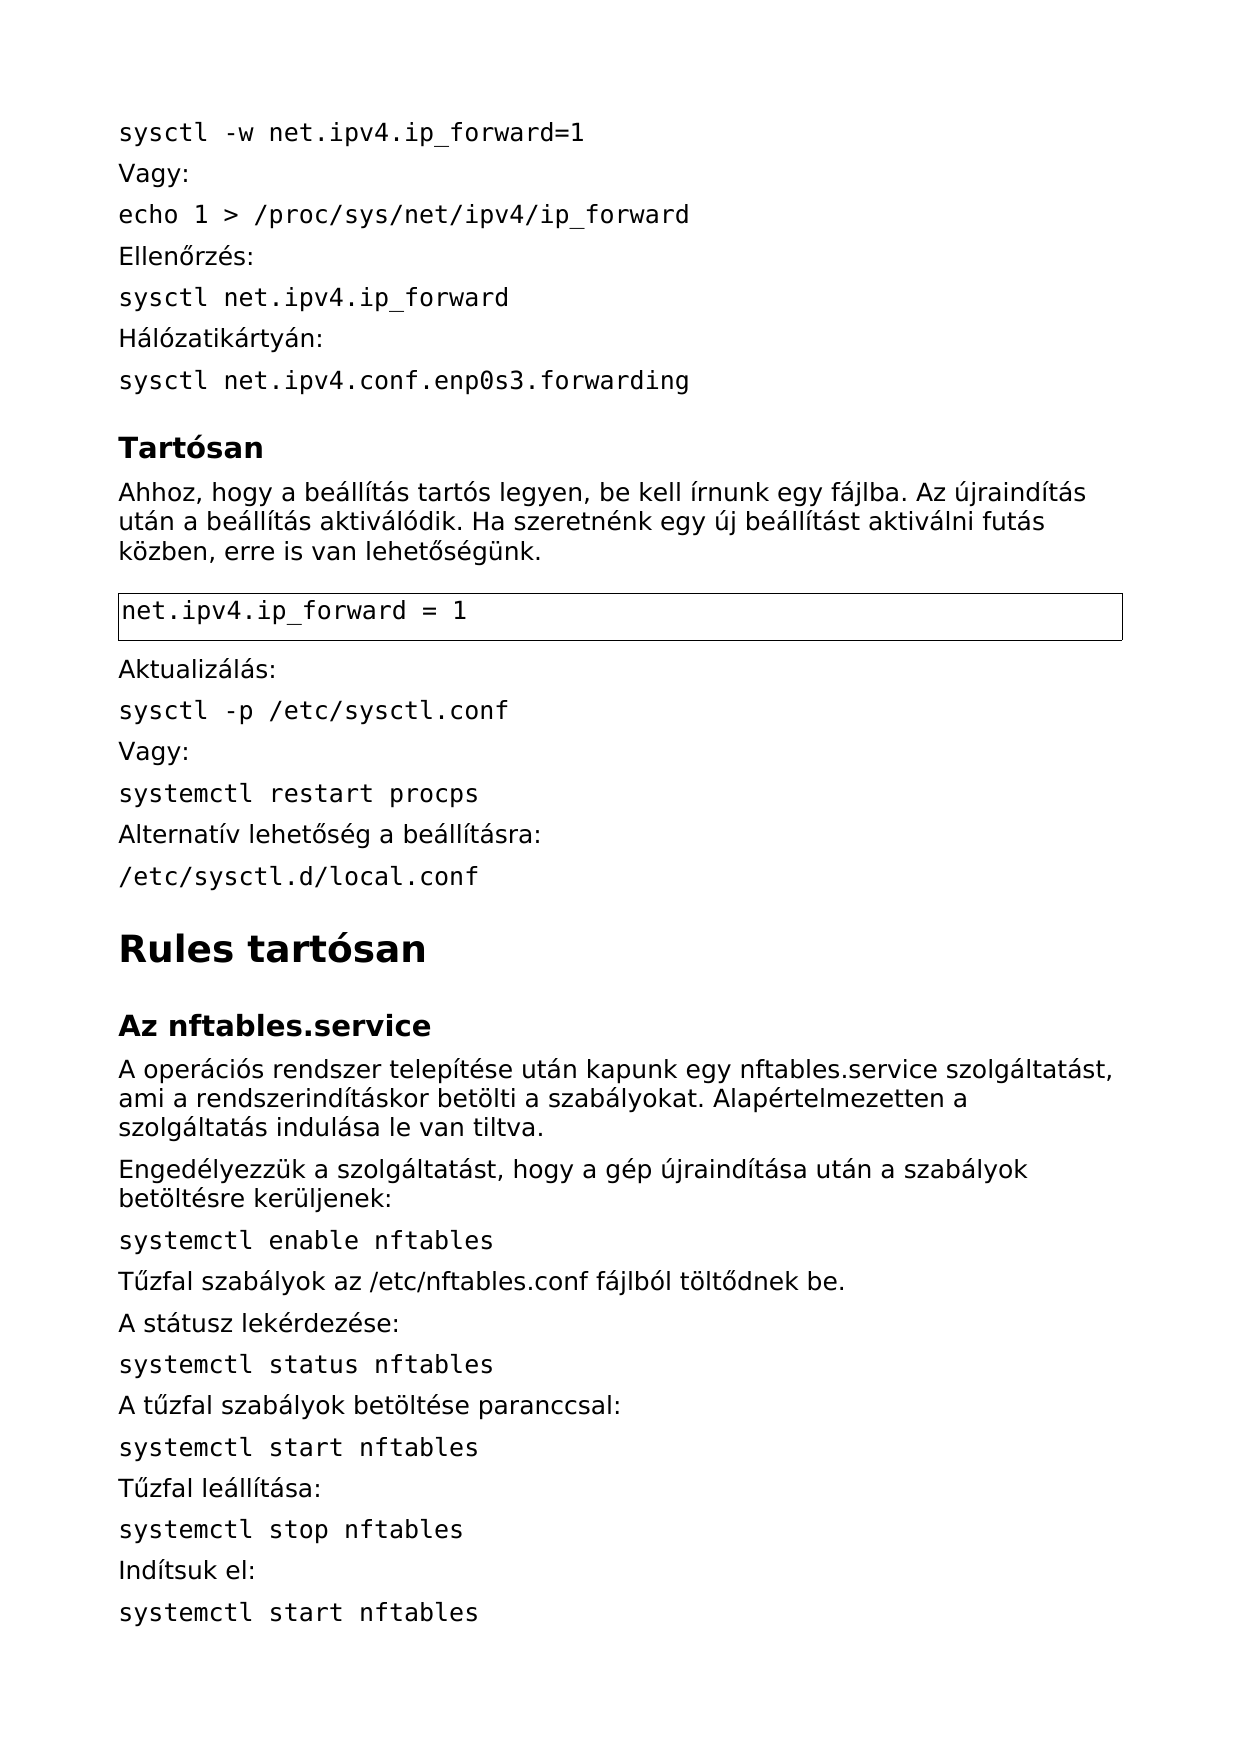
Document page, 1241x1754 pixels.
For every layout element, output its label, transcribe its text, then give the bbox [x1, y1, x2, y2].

table_header net.ipv4.ip_forward = 1 [119, 594, 1122, 640]
text A státusz lekérdezése: [118, 1309, 1122, 1338]
text systemctl status nftables [118, 1350, 1122, 1379]
text sysctl -w net.ipv4.ip_forward=1 [118, 118, 1122, 147]
text /etc/sysctl.d/local.conf [118, 862, 1122, 891]
text Engedélyezzük a szolgáltatást, hogy a gép újraindítása után a szabályok betöltésre kerüljenek: [118, 1155, 1122, 1214]
text Ahhoz, hogy a beállítás tartós legyen, be kell írnunk egy fájlba. Az újraindítás után a beállítás aktiválódik. Ha szeretnénk egy új beállítást aktiválni futás közben, erre is van lehetőségünk. [118, 478, 1122, 566]
text A operációs rendszer telepítése után kapunk egy nftables.service szolgáltatást, ami a rendszerindításkor betölti a szabályokat. Alapértelmezetten a szolgáltatás indulása le van tiltva. [118, 1055, 1122, 1143]
subtitle Tartósan [118, 432, 1122, 466]
text Indítsuk el: [118, 1557, 1122, 1586]
text sysctl net.ipv4.ip_forward [118, 283, 1122, 312]
text Tűzfal szabályok az /etc/nftables.conf fájlból töltődnek be. [118, 1267, 1122, 1296]
text Hálózatikártyán: [118, 324, 1122, 353]
text systemctl start nftables [118, 1433, 1122, 1462]
text systemctl stop nftables [118, 1516, 1122, 1545]
text echo 1 > /proc/sys/net/ipv4/ip_forward [118, 201, 1122, 230]
text Tűzfal leállítása: [118, 1474, 1122, 1503]
subtitle Az nftables.service [118, 1009, 1122, 1043]
text Vagy: [118, 737, 1122, 767]
text systemctl restart procps [118, 779, 1122, 808]
text Vagy: [118, 159, 1122, 188]
text Aktualizálás: [118, 655, 1122, 684]
subtitle Rules tartósan [118, 928, 1122, 971]
text sysctl -p /etc/sysctl.conf [118, 697, 1122, 726]
text A tűzfal szabályok betöltése paranccsal: [118, 1391, 1122, 1421]
text sysctl net.ipv4.conf.enp0s3.forwarding [118, 366, 1122, 395]
text systemctl start nftables [118, 1598, 1122, 1627]
text Alternatív lehetőség a beállításra: [118, 820, 1122, 849]
text Ellenőrzés: [118, 242, 1122, 271]
text systemctl enable nftables [118, 1226, 1122, 1255]
